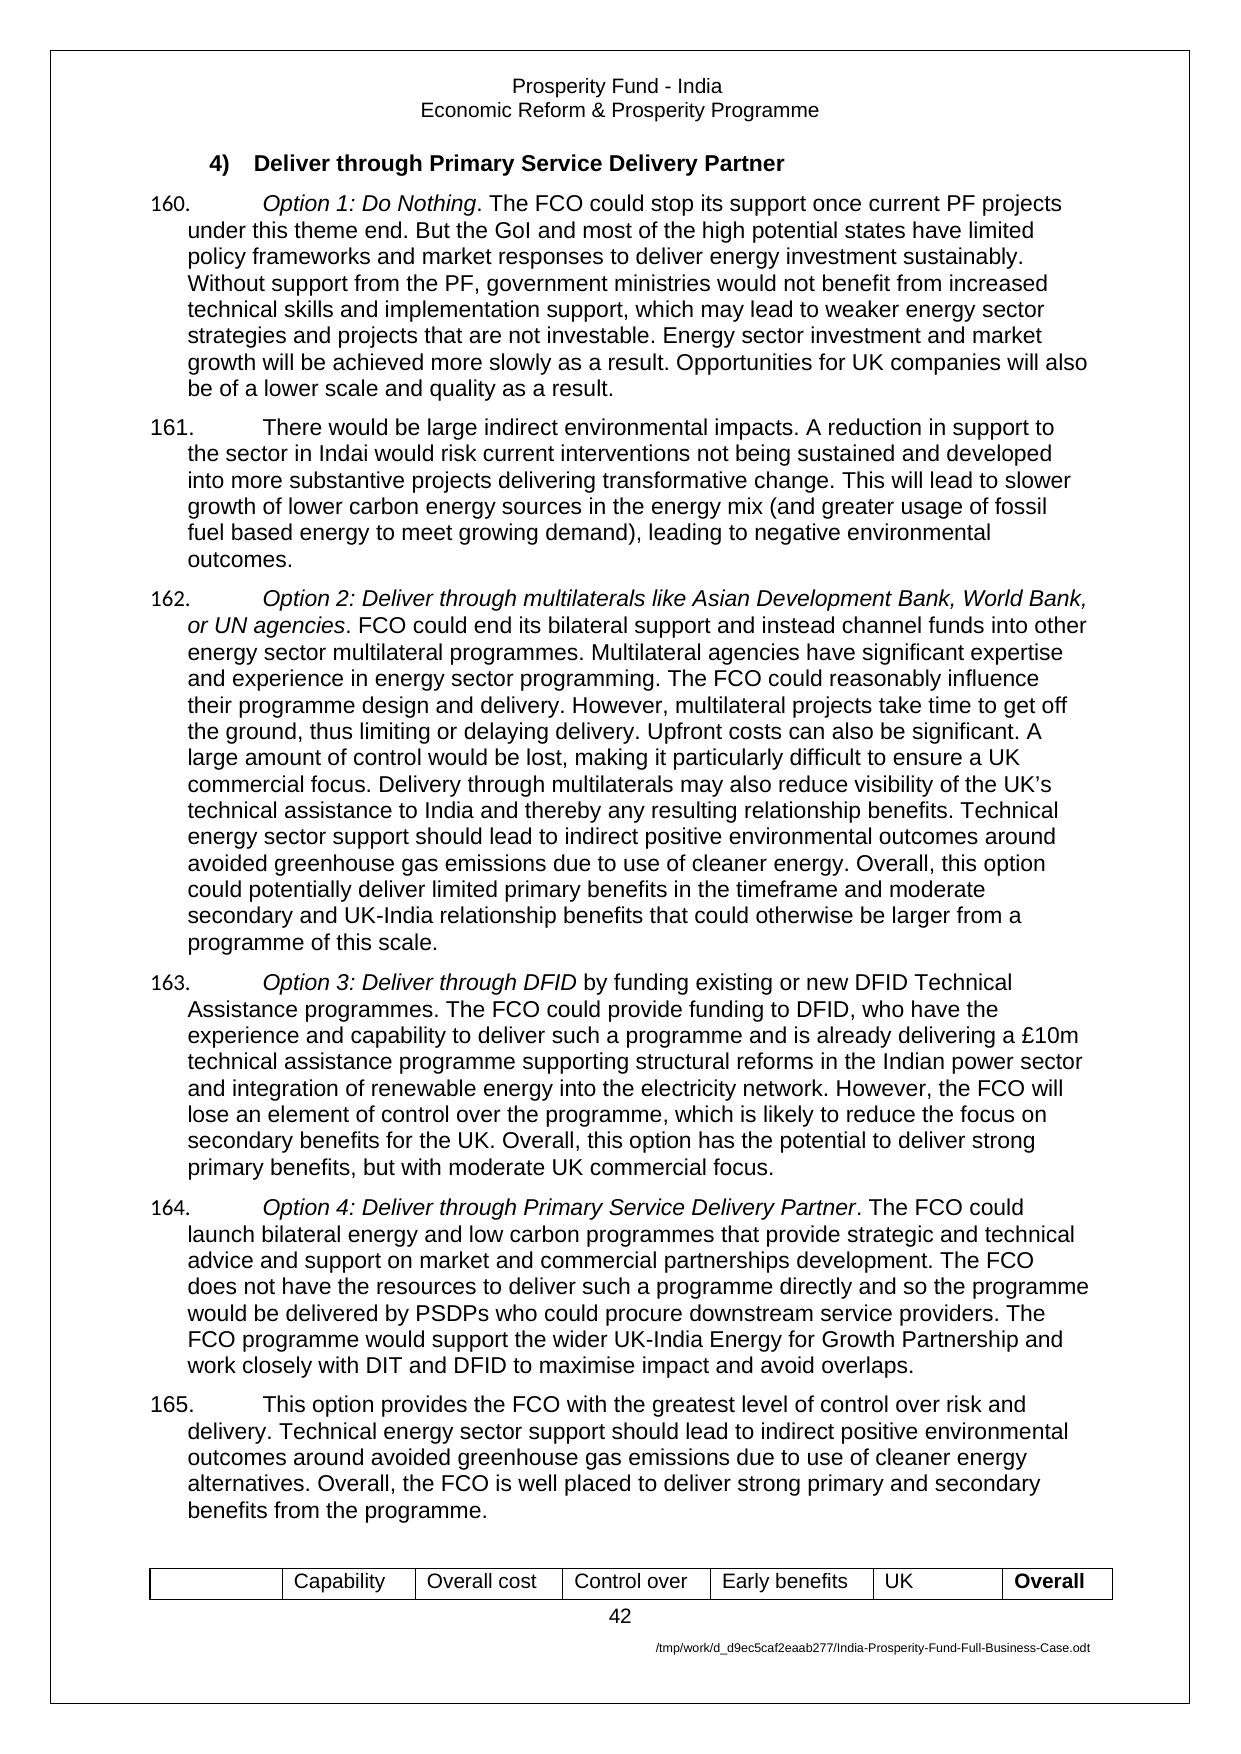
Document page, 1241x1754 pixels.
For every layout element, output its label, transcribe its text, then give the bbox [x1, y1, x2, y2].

list Option 1: Do Nothing. The FCO could stop its support once current PF projects under this theme end. But the GoI and most of the high potential states have limited policy frameworks and market responses to deliver energy investment sustainably. Without support from the PF, government ministries would not benefit from increased technical skills and implementation support, which may lead to weaker energy sector strategies and projects that are not investable. Energy sector investment and market growth will be achieved more slowly as a result. Opportunities for UK companies will also be of a lower scale and quality as a result. [150, 189, 1090, 401]
table_header Capability [283, 1569, 415, 1599]
table_header Overall [1003, 1569, 1112, 1599]
list Option 4: Deliver through Primary Service Delivery Partner. The FCO could launch bilateral energy and low carbon programmes that provide strategic and technical advice and support on market and commercial partnerships development. The FCO does not have the resources to deliver such a programme directly and so the programme would be delivered by PSDPs who could procure downstream service providers. The FCO programme would support the wider UK-India Energy for Growth Partnership and work closely with DIT and DFID to maximise impact and avoid overlaps. [150, 1193, 1090, 1379]
table_header Control over [563, 1569, 710, 1599]
list Deliver through Primary Service Delivery Partner [209, 150, 1090, 176]
table_header [151, 1569, 282, 1599]
list Option 3: Deliver through DFID by funding existing or new DFID Technical Assistance programmes. The FCO could provide funding to DFID, who have the experience and capability to deliver such a programme and is already delivering a £10m technical assistance programme supporting structural reforms in the Indian power sector and integration of renewable energy into the electricity network. However, the FCO will lose an element of control over the programme, which is likely to reduce the focus on secondary benefits for the UK. Overall, this option has the potential to deliver strong primary benefits, but with moderate UK commercial focus. [150, 968, 1090, 1180]
list This option provides the FCO with the greatest level of control over risk and delivery. Technical energy sector support should lead to indirect positive environmental outcomes around avoided greenhouse gas emissions due to use of cleaner energy alternatives. Overall, the FCO is well placed to deliver strong primary and secondary benefits from the programme. [150, 1391, 1090, 1523]
table_header Overall cost [416, 1569, 562, 1599]
table_header UK [874, 1569, 1002, 1599]
table_header Early benefits [711, 1569, 873, 1599]
list Option 2: Deliver through multilaterals like Asian Development Bank, World Bank, or UN agencies. FCO could end its bilateral support and instead channel funds into other energy sector multilateral programmes. Multilateral agencies have significant expertise and experience in energy sector programming. The FCO could reasonably influence their programme design and delivery. However, multilateral projects take time to get off the ground, thus limiting or delaying delivery. Upfront costs can also be significant. A large amount of control would be lost, making it particularly difficult to ensure a UK commercial focus. Delivery through multilaterals may also reduce visibility of the UK’s technical assistance to India and thereby any resulting relationship benefits. Technical energy sector support should lead to indirect positive environmental outcomes around avoided greenhouse gas emissions due to use of cleaner energy. Overall, this option could potentially deliver limited primary benefits in the timeframe and moderate secondary and UK-India relationship benefits that could otherwise be larger from a programme of this scale. [150, 584, 1090, 955]
list There would be large indirect environmental impacts. A reduction in support to the sector in Indai would risk current interventions not being sustained and developed into more substantive projects delivering transformative change. This will lead to slower growth of lower carbon energy sources in the energy mix (and greater usage of fossil fuel based energy to meet growing demand), leading to negative environmental outcomes. [150, 414, 1090, 572]
